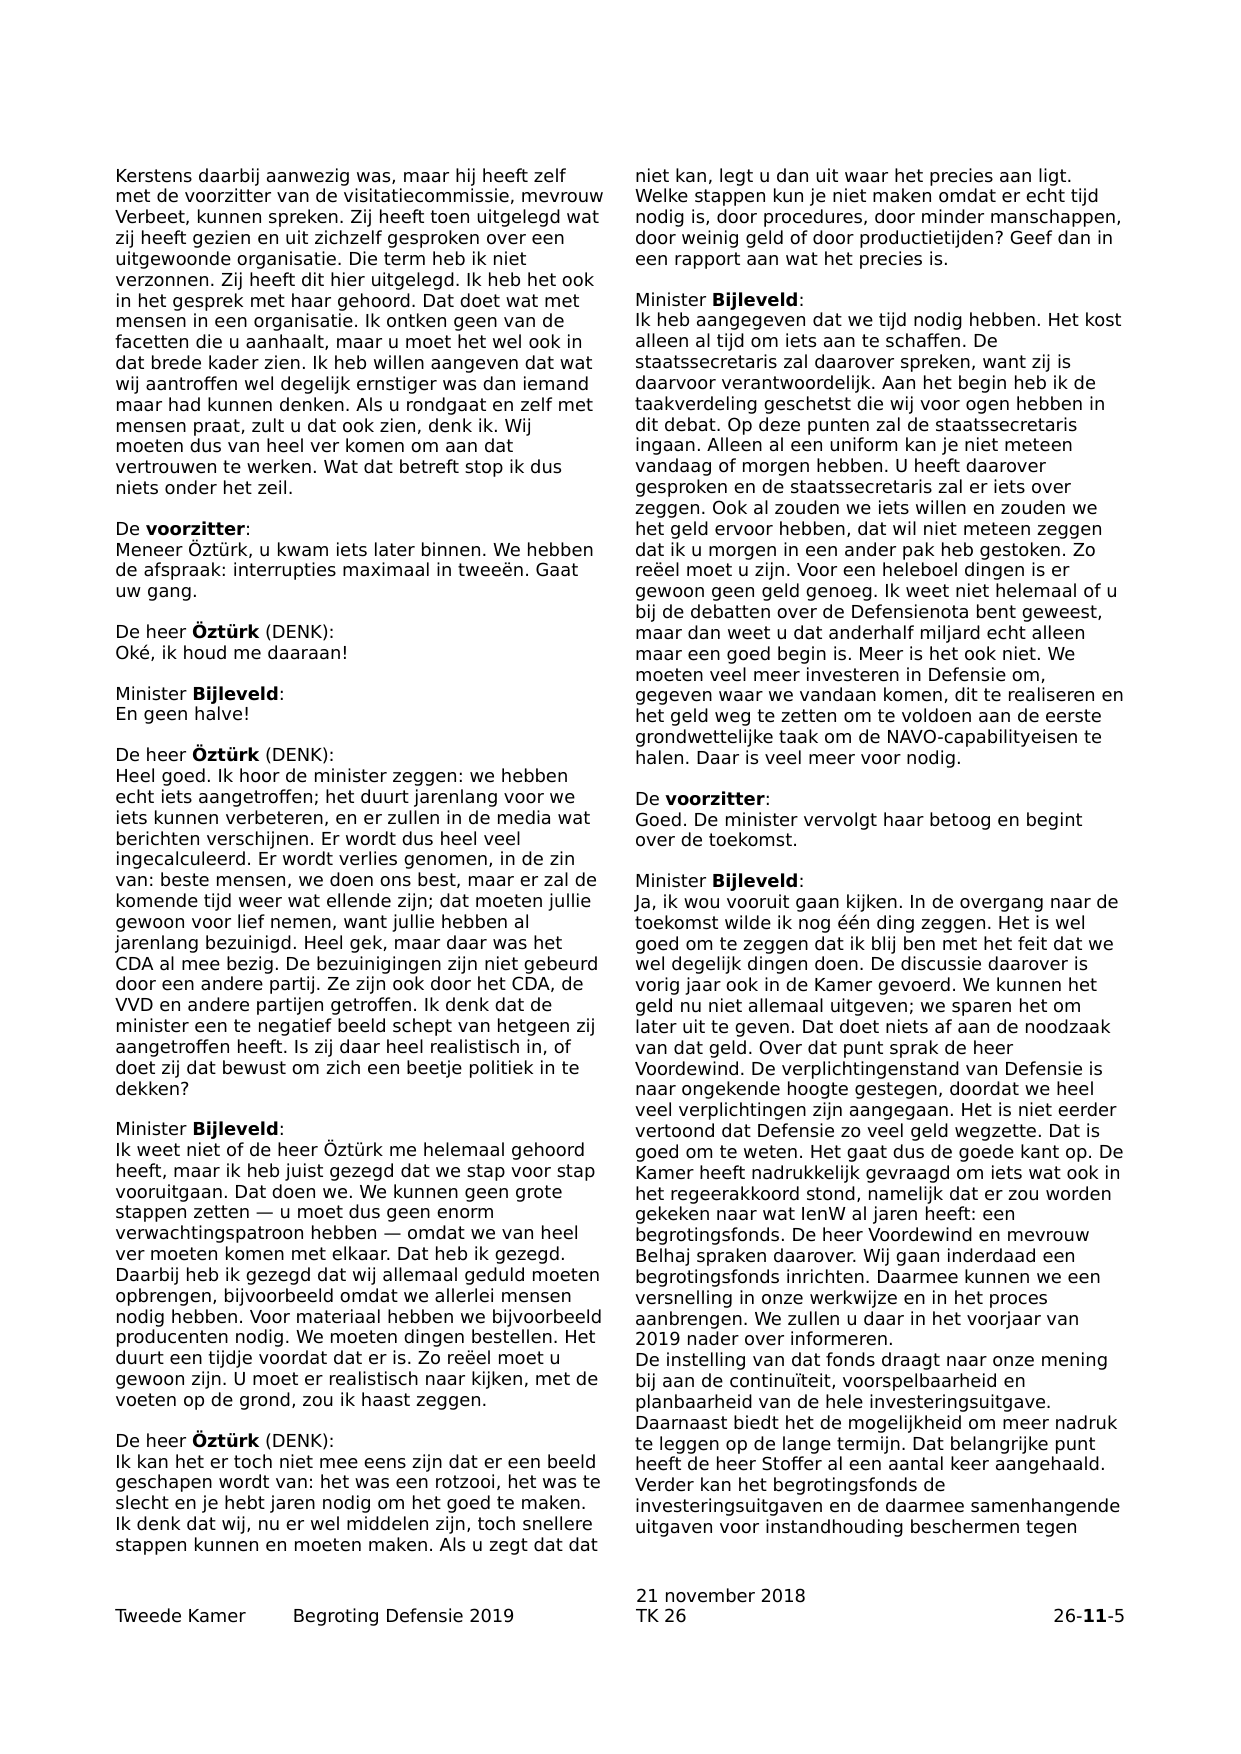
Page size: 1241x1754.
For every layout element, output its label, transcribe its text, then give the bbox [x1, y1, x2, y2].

text De heer Öztürk (DENK): [115, 745, 605, 766]
text Ja, ik wou vooruit gaan kijken. In de overgang naar de toekomst wilde ik nog één ding zeggen. Het is wel goed om te zeggen dat ik blij ben met het feit dat we wel degelijk dingen doen. De discussie daarover is vorig jaar ook in de Kamer gevoerd. We kunnen het geld nu niet allemaal uitgeven; we sparen het om later uit te geven. Dat doet niets af aan de noodzaak van dat geld. Over dat punt sprak de heer Voordewind. De verplichtingenstand van Defensie is naar ongekende hoogte gestegen, doordat we heel veel verplichtingen zijn aangegaan. Het is niet eerder vertoond dat Defensie zo veel geld wegzette. Dat is goed om te weten. Het gaat dus de goede kant op. De Kamer heeft nadrukkelijk gevraagd om iets wat ook in het regeerakkoord stond, namelijk dat er zou worden gekeken naar wat IenW al jaren heeft: een begrotingsfonds. De heer Voordewind en mevrouw Belhaj spraken daarover. Wij gaan inderdaad een begrotingsfonds inrichten. Daarmee kunnen we een versnelling in onze werkwijze en in het proces aanbrengen. We zullen u daar in het voorjaar van 2019 nader over informeren. [635, 892, 1125, 1350]
text De instelling van dat fonds draagt naar onze mening bij aan de continuïteit, voorspelbaarheid en planbaarheid van de hele investeringsuitgave. Daarnaast biedt het de mogelijkheid om meer nadruk te leggen op de lange termijn. Dat belangrijke punt heeft de heer Stoffer al een aantal keer aangehaald. Verder kan het begrotingsfonds de investeringsuitgaven en de daarmee samenhangende uitgaven voor instandhouding beschermen tegen [635, 1350, 1125, 1537]
text Minister Bijleveld: [635, 871, 1125, 892]
text Minister Bijleveld: [635, 289, 1125, 310]
text De voorzitter: [115, 519, 605, 539]
text De heer Öztürk (DENK): [115, 622, 605, 643]
text Goed. De minister vervolgt haar betoog en begint over de toekomst. [635, 809, 1125, 851]
text Minister Bijleveld: [115, 683, 605, 704]
text De heer Öztürk (DENK): [115, 1431, 605, 1451]
text Meneer Öztürk, u kwam iets later binnen. We hebben de afspraak: interrupties maximaal in tweeën. Gaat uw gang. [115, 539, 605, 602]
text Ik weet niet of de heer Öztürk me helemaal gehoord heeft, maar ik heb juist gezegd dat we stap voor stap vooruitgaan. Dat doen we. We kunnen geen grote stappen zetten — u moet dus geen enorm verwachtingspatroon hebben — omdat we van heel ver moeten komen met elkaar. Dat heb ik gezegd. Daarbij heb ik gezegd dat wij allemaal geduld moeten opbrengen, bijvoorbeeld omdat we allerlei mensen nodig hebben. Voor materiaal hebben we bijvoorbeeld producenten nodig. We moeten dingen bestellen. Het duurt een tijdje voordat dat er is. Zo reëel moet u gewoon zijn. U moet er realistisch naar kijken, met de voeten op de grond, zou ik haast zeggen. [115, 1140, 605, 1411]
text En geen halve! [115, 704, 605, 725]
text Oké, ik houd me daaraan! [115, 643, 605, 663]
text De voorzitter: [635, 788, 1125, 809]
text niet kan, legt u dan uit waar het precies aan ligt. Welke stappen kun je niet maken omdat er echt tijd nodig is, door procedures, door minder manschappen, door weinig geld of door productietijden? Geef dan in een rapport aan wat het precies is. [635, 165, 1125, 269]
text Minister Bijleveld: [115, 1119, 605, 1140]
text Heel goed. Ik hoor de minister zeggen: we hebben echt iets aangetroffen; het duurt jarenlang voor we iets kunnen verbeteren, en er zullen in de media wat berichten verschijnen. Er wordt dus heel veel ingecalculeerd. Er wordt verlies genomen, in de zin van: beste mensen, we doen ons best, maar er zal de komende tijd weer wat ellende zijn; dat moeten jullie gewoon voor lief nemen, want jullie hebben al jarenlang bezuinigd. Heel gek, maar daar was het CDA al mee bezig. De bezuinigingen zijn niet gebeurd door een andere partij. Ze zijn ook door het CDA, de VVD en andere partijen getroffen. Ik denk dat de minister een te negatief beeld schept van hetgeen zij aangetroffen heeft. Is zij daar heel realistisch in, of doet zij dat bewust om zich een beetje politiek in te dekken? [115, 766, 605, 1099]
text Ik kan het er toch niet mee eens zijn dat er een beeld geschapen wordt van: het was een rotzooi, het was te slecht en je hebt jaren nodig om het goed te maken. Ik denk dat wij, nu er wel middelen zijn, toch snellere stappen kunnen en moeten maken. Als u zegt dat dat [115, 1451, 605, 1556]
text Ik heb aangegeven dat we tijd nodig hebben. Het kost alleen al tijd om iets aan te schaffen. De staatssecretaris zal daarover spreken, want zij is daarvoor verantwoordelijk. Aan het begin heb ik de taakverdeling geschetst die wij voor ogen hebben in dit debat. Op deze punten zal de staatssecretaris ingaan. Alleen al een uniform kan je niet meteen vandaag of morgen hebben. U heeft daarover gesproken en de staatssecretaris zal er iets over zeggen. Ook al zouden we iets willen en zouden we het geld ervoor hebben, dat wil niet meteen zeggen dat ik u morgen in een ander pak heb gestoken. Zo reëel moet u zijn. Voor een heleboel dingen is er gewoon geen geld genoeg. Ik weet niet helemaal of u bij de debatten over de Defensienota bent geweest, maar dan weet u dat anderhalf miljard echt alleen maar een goed begin is. Meer is het ook niet. We moeten veel meer investeren in Defensie om, gegeven waar we vandaan komen, dit te realiseren en het geld weg te zetten om te voldoen aan de eerste grondwettelijke taak om de NAVO-capabilityeisen te halen. Daar is veel meer voor nodig. [635, 310, 1125, 768]
text Kerstens daarbij aanwezig was, maar hij heeft zelf met de voorzitter van de visitatiecommissie, mevrouw Verbeet, kunnen spreken. Zij heeft toen uitgelegd wat zij heeft gezien en uit zichzelf gesproken over een uitgewoonde organisatie. Die term heb ik niet verzonnen. Zij heeft dit hier uitgelegd. Ik heb het ook in het gesprek met haar gehoord. Dat doet wat met mensen in een organisatie. Ik ontken geen van de facetten die u aanhaalt, maar u moet het wel ook in dat brede kader zien. Ik heb willen aangeven dat wat wij aantroffen wel degelijk ernstiger was dan iemand maar had kunnen denken. Als u rondgaat en zelf met mensen praat, zult u dat ook zien, denk ik. Wij moeten dus van heel ver komen om aan dat vertrouwen te werken. Wat dat betreft stop ik dus niets onder het zeil. [115, 165, 605, 499]
